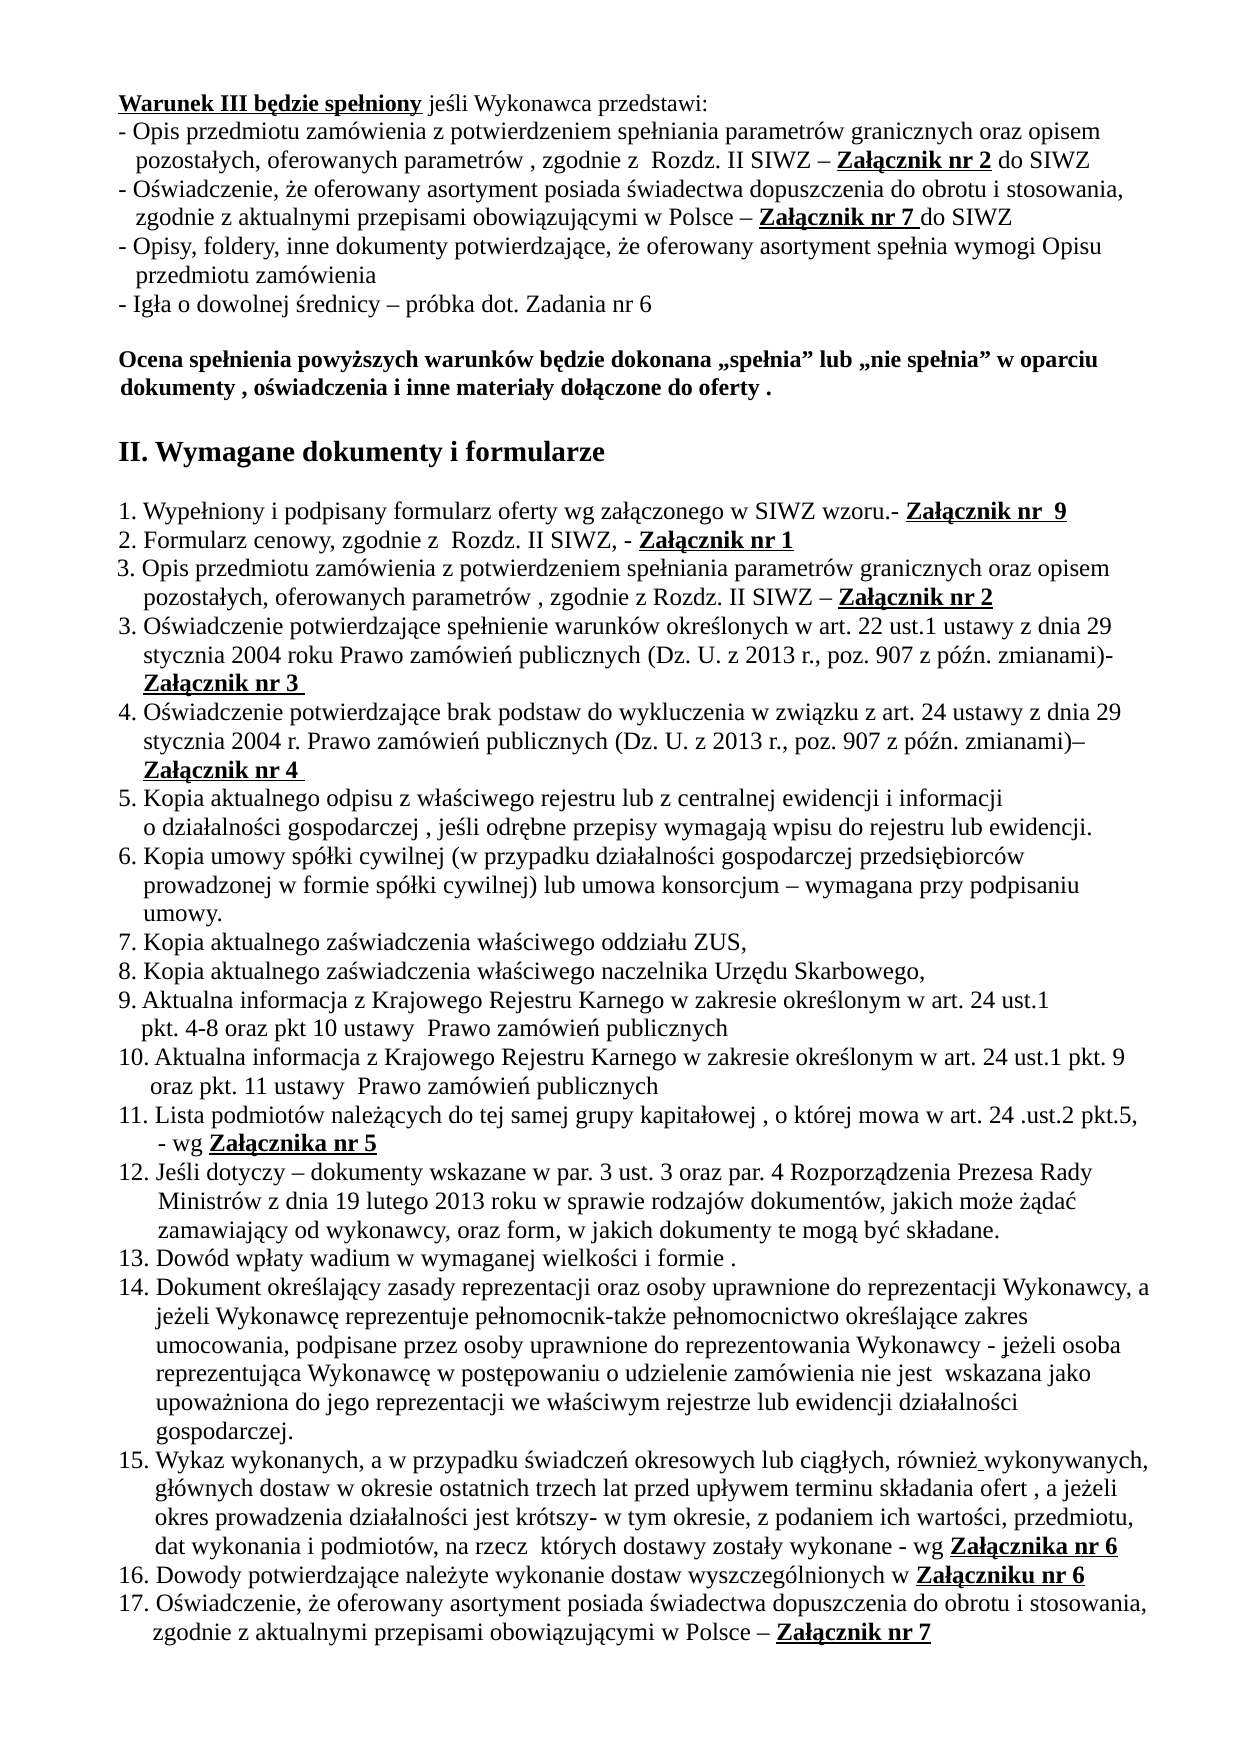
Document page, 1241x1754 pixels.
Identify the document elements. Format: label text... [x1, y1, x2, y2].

text 3. Opis przedmiotu zamówienia z potwierdzeniem spełniania parametrów granicznych oraz opisem pozostałych, oferowanych parametrów , zgodnie z Rozdz. II SIWZ – Załącznik nr 2 [117, 553, 1152, 611]
text 12. Jeśli dotyczy – dokumenty wskazane w par. 3 ust. 3 oraz par. 4 Rozporządzenia Prezesa Rady Ministrów z dnia 19 lutego 2013 roku w sprawie rodzajów dokumentów, jakich może żądać zamawiający od wykonawcy, oraz form, w jakich dokumenty te mogą być składane. [118, 1157, 1152, 1243]
text II. Wymagane dokumenty i formularze [118, 434, 1152, 467]
text - Oświadczenie, że oferowany asortyment posiada świadectwa dopuszczenia do obrotu i stosowania, zgodnie z aktualnymi przepisami obowiązującymi w Polsce – Załącznik nr 7 do SIWZ [118, 174, 1152, 231]
text 11. Lista podmiotów należących do tej samej grupy kapitałowej , o której mowa w art. 24 .ust.2 pkt.5, - wg Załącznika nr 5 [118, 1100, 1152, 1157]
text 16. Dowody potwierdzające należyte wykonanie dostaw wyszczególnionych w Załączniku nr 6 [118, 1560, 1152, 1588]
text 10. Aktualna informacja z Krajowego Rejestru Karnego w zakresie określonym w art. 24 ust.1 pkt. 9 oraz pkt. 11 ustawy Prawo zamówień publicznych [118, 1042, 1152, 1100]
text Ocena spełnienia powyższych warunków będzie dokonana „spełnia” lub „nie spełnia” w oparciu dokumenty , oświadczenia i inne materiały dołączone do oferty . [118, 345, 1152, 400]
text 13. Dowód wpłaty wadium w wymaganej wielkości i formie . [118, 1243, 1152, 1272]
text - Opisy, foldery, inne dokumenty potwierdzające, że oferowany asortyment spełnia wymogi Opisu przedmiotu zamówienia [118, 231, 1152, 289]
text 8. Kopia aktualnego zaświadczenia właściwego naczelnika Urzędu Skarbowego, [118, 956, 1152, 985]
text 1. Wypełniony i podpisany formularz oferty wg załączonego w SIWZ wzoru.- Załącznik nr 9 [118, 496, 1152, 525]
text 14. Dokument określający zasady reprezentacji oraz osoby uprawnione do reprezentacji Wykonawcy, a jeżeli Wykonawcę reprezentuje pełnomocnik-także pełnomocnictwo określające zakres umocowania, podpisane przez osoby uprawnione do reprezentowania Wykonawcy - jeżeli osoba reprezentująca Wykonawcę w postępowaniu o udzielenie zamówienia nie jest wskazana jako upoważniona do jego reprezentacji we właściwym rejestrze lub ewidencji działalności gospodarczej. [118, 1272, 1152, 1445]
text 17. Oświadczenie, że oferowany asortyment posiada świadectwa dopuszczenia do obrotu i stosowania, zgodnie z aktualnymi przepisami obowiązującymi w Polsce – Załącznik nr 7 [118, 1588, 1152, 1646]
text 3. Oświadczenie potwierdzające spełnienie warunków określonych w art. 22 ust.1 ustawy z dnia 29 stycznia 2004 roku Prawo zamówień publicznych (Dz. U. z 2013 r., poz. 907 z późn. zmianami)- Załącznik nr 3 [118, 611, 1152, 697]
text Warunek III będzie spełniony jeśli Wykonawca przedstawi: [118, 88, 1152, 116]
text - Igła o dowolnej średnicy – próbka dot. Zadania nr 6 [118, 289, 1152, 317]
text - Opis przedmiotu zamówienia z potwierdzeniem spełniania parametrów granicznych oraz opisem pozostałych, oferowanych parametrów , zgodnie z Rozdz. II SIWZ – Załącznik nr 2 do SIWZ [118, 116, 1152, 174]
text 5. Kopia aktualnego odpisu z właściwego rejestru lub z centralnej ewidencji i informacji o działalności gospodarczej , jeśli odrębne przepisy wymagają wpisu do rejestru lub ewidencji. [118, 783, 1152, 841]
text 9. Aktualna informacja z Krajowego Rejestru Karnego w zakresie określonym w art. 24 ust.1 pkt. 4-8 oraz pkt 10 ustawy Prawo zamówień publicznych [118, 985, 1152, 1042]
text 2. Formularz cenowy, zgodnie z Rozdz. II SIWZ, - Załącznik nr 1 [118, 525, 1152, 553]
text 7. Kopia aktualnego zaświadczenia właściwego oddziału ZUS, [118, 927, 1152, 956]
text 6. Kopia umowy spółki cywilnej (w przypadku działalności gospodarczej przedsiębiorców prowadzonej w formie spółki cywilnej) lub umowa konsorcjum – wymagana przy podpisaniu umowy. [118, 841, 1152, 927]
text 4. Oświadczenie potwierdzające brak podstaw do wykluczenia w związku z art. 24 ustawy z dnia 29 stycznia 2004 r. Prawo zamówień publicznych (Dz. U. z 2013 r., poz. 907 z późn. zmianami)– Załącznik nr 4 [118, 697, 1152, 783]
text 15. Wykaz wykonanych, a w przypadku świadczeń okresowych lub ciągłych, również wykonywanych, głównych dostaw w okresie ostatnich trzech lat przed upływem terminu składania ofert , a jeżeli okres prowadzenia działalności jest krótszy- w tym okresie, z podaniem ich wartości, przedmiotu, dat wykonania i podmiotów, na rzecz których dostawy zostały wykonane - wg Załącznika nr 6 [118, 1445, 1152, 1560]
